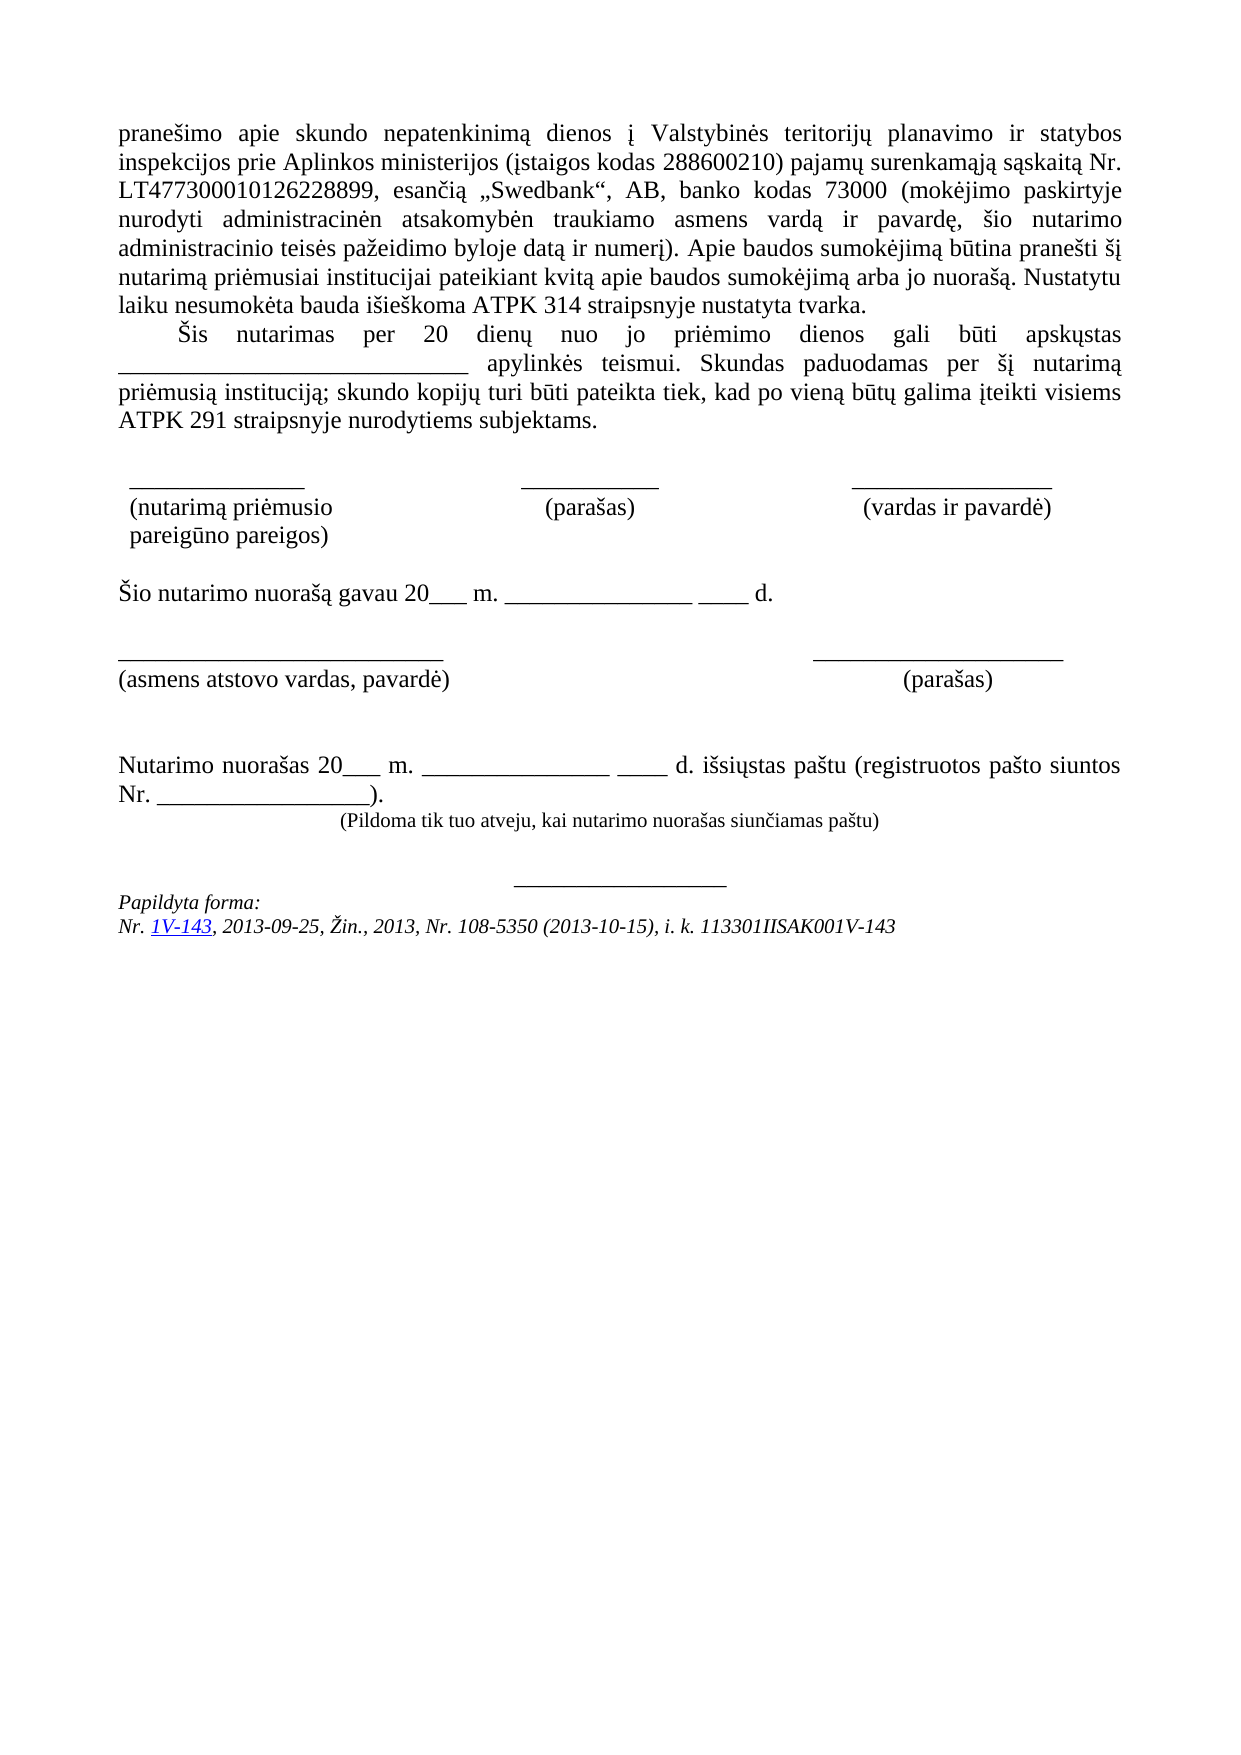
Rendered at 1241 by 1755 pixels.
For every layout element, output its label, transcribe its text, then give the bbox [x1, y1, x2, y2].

table_header ______________ (nutarimą priėmusio pareigūno pareigos) [118, 463, 433, 549]
text (Pildoma tik tuo atveju, kai nutarimo nuorašas siunčiamas paštu) [148, 808, 1122, 832]
text Nutarimo nuorašas 20___ m. _______________ ____ d. išsiųstas paštu (registruotos pašto siuntos Nr. _________________). [118, 751, 1122, 808]
text pranešimo apie skundo nepatenkinimą dienos į Valstybinės teritorijų planavimo ir statybos inspekcijos prie Aplinkos ministerijos (įstaigos kodas 288600210) pajamų surenkamąją sąskaitą Nr. LT477300010126228899, esančią „Swedbank“, AB, banko kodas 73000 (mokėjimo paskirtyje nurodyti administracinėn atsakomybėn traukiamo asmens vardą ir pavardę, šio nutarimo administracinio teisės pažeidimo byloje datą ir numerį). Apie baudos sumokėjimą būtina pranešti šį nutarimą priėmusiai institucijai pateikiant kvitą apie baudos sumokėjimą arba jo nuorašą. Nustatytu laiku nesumokėta bauda išieškoma ATPK 314 straipsnyje nustatyta tvarka. [118, 118, 1122, 319]
text _________________ [118, 861, 1122, 890]
table_header ________________ (vardas ir pavardė) [746, 463, 1063, 549]
text Papildyta forma: [118, 890, 1122, 914]
text __________________________ ____________________ [118, 636, 1122, 664]
text Šis nutarimas per 20 dienų nuo jo priėmimo dienos gali būti apskųstas ____________________________ apylinkės teismui. Skundas paduodamas per šį nutarimą priėmusią instituciją; skundo kopijų turi būti pateikta tiek, kad po vieną būtų galima įteikti visiems ATPK 291 straipsnyje nurodytiems subjektams. [118, 319, 1122, 434]
text (asmens atstovo vardas, pavardė) (parašas) [118, 664, 1122, 693]
text Šio nutarimo nuorašą gavau 20___ m. _______________ ____ d. [118, 578, 1122, 607]
table_header ___________ (parašas) [433, 463, 746, 549]
text Nr. 1V-143, 2013-09-25, Žin., 2013, Nr. 108-5350 (2013-10-15), i. k. 113301IISAK001V-143 [118, 914, 1122, 938]
